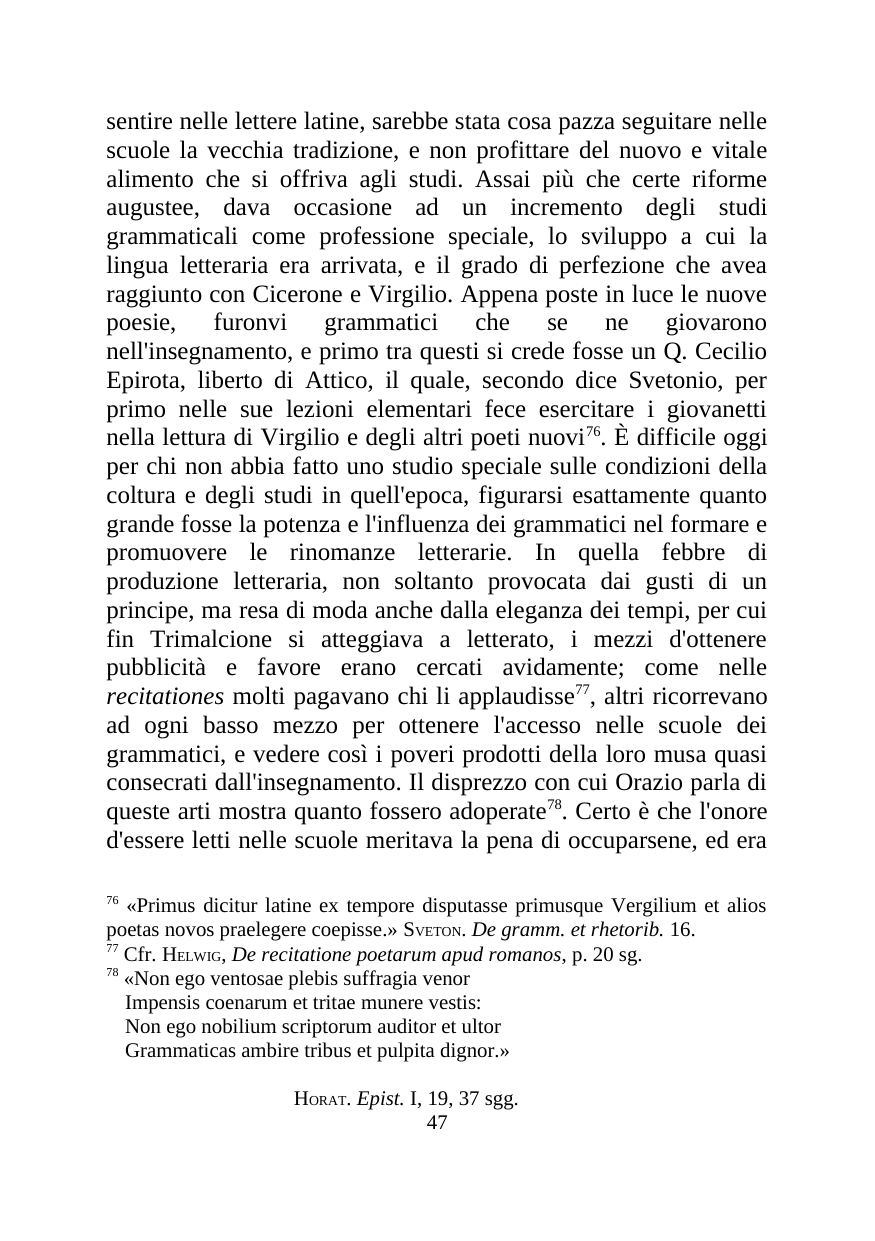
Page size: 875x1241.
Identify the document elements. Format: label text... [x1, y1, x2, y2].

text Non ego nobilium scriptorum auditor et ultor [125, 1014, 768, 1038]
text «Non ego ventosae plebis suffragia venor [106, 966, 768, 989]
text Grammaticas ambire tribus et pulpita dignor.» [125, 1038, 768, 1062]
text sentire nelle lettere latine, sarebbe stata cosa pazza seguitare nelle scuole la vecchia tradizione, e non profittare del nuovo e vitale alimento che si offriva agli studi. Assai più che certe riforme augustee, dava occasione ad un incremento degli studi grammaticali come professione speciale, lo sviluppo a cui la lingua letteraria era arrivata, e il grado di perfezione che avea raggiunto con Cicerone e Virgilio. Appena poste in luce le nuove poesie, furonvi grammatici che se ne giovarono nell'insegnamento, e primo tra questi si crede fosse un Q. Cecilio Epirota, liberto di Attico, il quale, secondo dice Svetonio, per primo nelle sue lezioni elementari fece esercitare i giovanetti nella lettura di Virgilio e degli altri poeti nuovi. È difficile oggi per chi non abbia fatto uno studio speciale sulle condizioni della coltura e degli studi in quell'epoca, figurarsi esattamente quanto grande fosse la potenza e l'influenza dei grammatici nel formare e promuovere le rinomanze letterarie. In quella febbre di produzione letteraria, non soltanto provocata dai gusti di un principe, ma resa di moda anche dalla eleganza dei tempi, per cui fin Trimalcione si atteggiava a letterato, i mezzi d'ottenere pubblicità e favore erano cercati avidamente; come nelle recitationes molti pagavano chi li applaudisse, altri ricorrevano ad ogni basso mezzo per ottenere l'accesso nelle scuole dei grammatici, e vedere così i poveri prodotti della loro musa quasi consecrati dall'insegnamento. Il disprezzo con cui Orazio parla di queste arti mostra quanto fossero adoperate. Certo è che l'onore d'essere letti nelle scuole meritava la pena di occuparsene, ed era [106, 106, 768, 854]
text «Primus dicitur latine ex tempore disputasse primusque Vergilium et alios poetas novos praelegere coepisse.» Sveton. De gramm. et rhetorib. 16. [106, 893, 768, 941]
text Impensis coenarum et tritae munere vestis: [125, 989, 768, 1014]
text Cfr. Helwig, De recitatione poetarum apud romanos, p. 20 sg. [106, 941, 768, 966]
text Horat. Epist. I, 19, 37 sgg. [294, 1086, 768, 1110]
